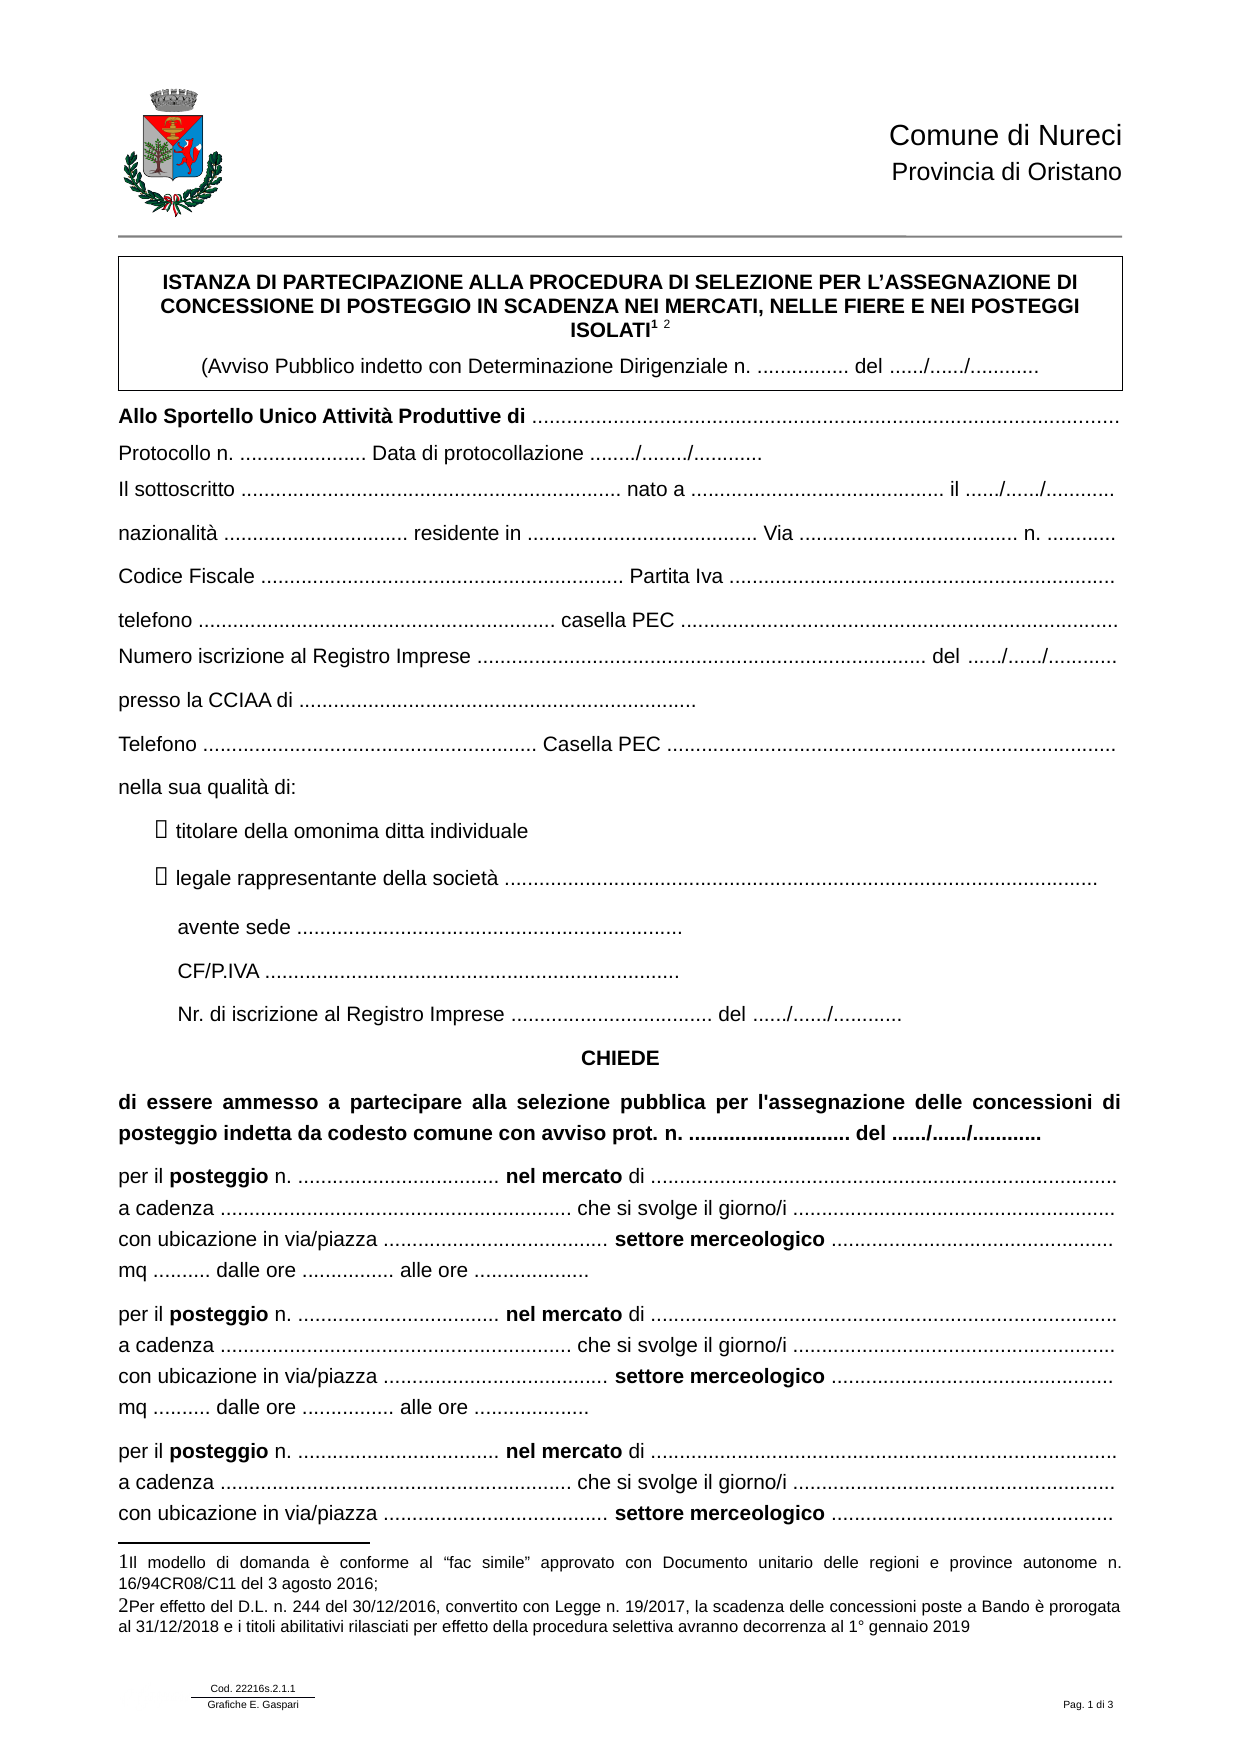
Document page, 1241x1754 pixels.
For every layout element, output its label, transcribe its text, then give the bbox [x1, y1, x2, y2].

text Codice Fiscale ............................................................... Partita Iva ................................................................... [118, 564, 1122, 588]
text Nr. di iscrizione al Registro Imprese ................................... del ....../....../............ [177, 1002, 1122, 1026]
table_header ISTANZA DI PARTECIPAZIONE ALLA PROCEDURA DI SELEZIONE PER L’ASSEGNAZIONE DI CONCESSIONE DI POSTEGGIO IN SCADENZA NEI MERCATI, NELLE FIERE E NEI POSTEGGI ISOLATI (Avviso Pubblico indetto con Determinazione Dirigenziale n. ................ del ....../....../............ [119, 257, 1122, 390]
text nazionalità ................................ residente in ........................................ Via ...................................... n. ............ [118, 520, 1122, 544]
text Allo Sportello Unico Attività Produttive di [118, 404, 1122, 428]
text CF/P.IVA ........................................................................ [177, 958, 1122, 982]
text Comune di Nureci [224, 118, 1122, 152]
text telefono .............................................................. casella PEC ............................................................................ [118, 608, 1122, 632]
text CHIEDE [118, 1046, 1122, 1070]
text presso la CCIAA di ..................................................................... [118, 688, 1122, 712]
text per il posteggio n. ................................... nel mercato di ................................................................................. a cadenza ............................................................. che si svolge il giorno/i ........................................................ con ubicazione in via/piazza ....................................... settore merceologico ................................................. mq .......... dalle ore ................ alle ore .................... [118, 1301, 1122, 1419]
text nella sua qualità di: [118, 775, 1122, 799]
text di essere ammesso a partecipare alla selezione pubblica per l'assegnazione delle concessioni di posteggio indetta da codesto comune con avviso prot. n. ............................ del ....../....../............ [118, 1089, 1122, 1144]
text Telefono .......................................................... Casella PEC .............................................................................. [118, 731, 1122, 755]
text per il posteggio n. ................................... nel mercato di ................................................................................. a cadenza ............................................................. che si svolge il giorno/i ........................................................ con ubicazione in via/piazza ....................................... settore merceologico ................................................. mq .......... dalle ore ................ alle ore .................... [118, 1164, 1122, 1282]
text  legale rappresentante della società ....................................................................................................... [153, 858, 1122, 892]
text Protocollo n. ...................... Data di protocollazione ......../......../............ [118, 440, 1122, 464]
text avente sede ................................................................... [177, 915, 1122, 939]
text  titolare della omonima ditta individuale [153, 812, 1122, 846]
text Il sottoscritto .................................................................. nato a ............................................ il ....../....../............ [118, 477, 1122, 501]
text Provincia di Oristano [224, 157, 1122, 185]
picture [122, 87, 224, 219]
text Numero iscrizione al Registro Imprese .............................................................................. del ....../....../............ [118, 644, 1122, 668]
text per il posteggio n. ................................... nel mercato di ................................................................................. a cadenza ............................................................. che si svolge il giorno/i ........................................................ con ubicazione in via/piazza ....................................... settore merceologico ................................................. [118, 1438, 1122, 1525]
